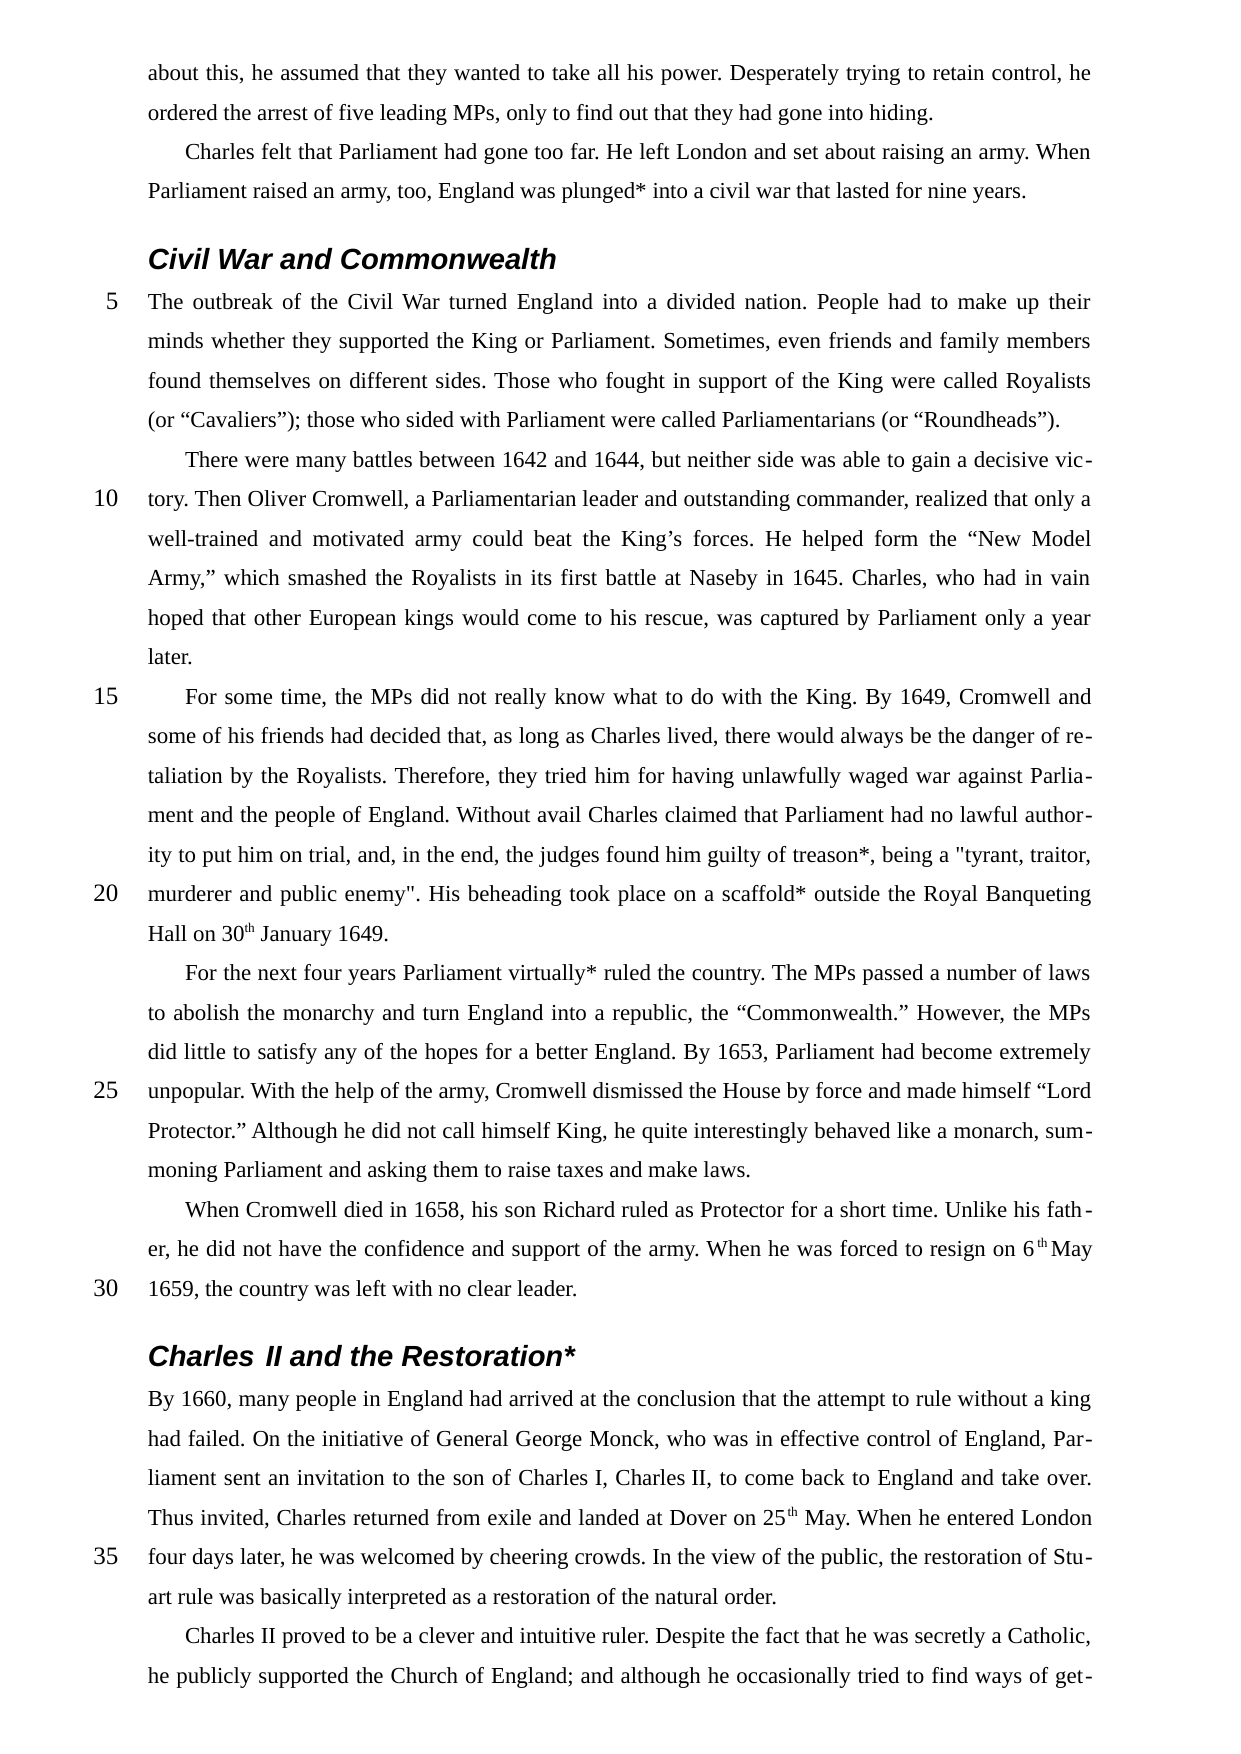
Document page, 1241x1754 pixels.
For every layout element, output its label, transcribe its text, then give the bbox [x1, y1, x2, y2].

text Charles II proved to be a clever and intuitive ruler. Despite the fact that he was secretly a Catholic, he publicly supported the Church of England; and although he occasionally tried to find ways of get­ [148, 1622, 1093, 1688]
subtitle Civil War and Commonwealth [148, 242, 1093, 276]
text Charles felt that Parliament had gone too far. He left London and set about raising an army. When Parliament raised an army, too, England was plunged* into a civil war that lasted for nine years. [148, 138, 1093, 204]
text For the next four years Parliament virtually* ruled the country. The MPs passed a number of laws to abolish the monarchy and turn England into a republic, the “Commonwealth.” However, the MPs did little to satisfy any of the hopes for a better England. By 1653, Parliament had become extremely unpopular. With the help of the army, Cromwell dismissed the House by force and made himself “Lord Protector.” Although he did not call himself King, he quite interestingly behaved like a monarch, sum­moning Parliament and asking them to raise taxes and make laws. [148, 959, 1093, 1183]
text about this, he assumed that they wanted to take all his power. Desperately trying to retain control, he ordered the arrest of five leading MPs, only to find out that they had gone into hiding. [148, 59, 1093, 125]
text The outbreak of the Civil War turned England into a divided nation. People had to make up their minds whether they supported the King or Parliament. Sometimes, even friends and family members found themselves on different sides. Those who fought in support of the King were called Royalists (or “Cavaliers”); those who sided with Parliament were called Parliamentarians (or “Roundheads”). [148, 288, 1093, 433]
text When Cromwell died in 1658, his son Richard ruled as Protector for a short time. Unlike his fath­er, he did not have the confidence and support of the army. When he was forced to resign on 6th May 1659, the country was left with no clear leader. [148, 1196, 1093, 1301]
subtitle Charles II and the Restoration* [148, 1339, 1093, 1373]
text For some time, the MPs did not really know what to do with the King. By 1649, Cromwell and some of his friends had decided that, as long as Charles lived, there would always be the danger of re­taliation by the Royalists. Therefore, they tried him for having unlawfully waged war against Parlia­ment and the people of England. Without avail Charles claimed that Parliament had no lawful author­ity to put him on trial, and, in the end, the judges found him guilty of treason*, being a "tyrant, traitor, murderer and public enemy". His beheading took place on a scaffold* outside the Royal Banqueting Hall on 30th January 1649. [148, 683, 1093, 946]
text There were many battles between 1642 and 1644, but neither side was able to gain a decisive vic­tory. Then Oliver Cromwell, a Parliamentarian leader and outstanding commander, realized that only a well-trained and motivated army could beat the King’s forces. He helped form the “New Model Army,” which smashed the Royalists in its first battle at Naseby in 1645. Charles, who had in vain hoped that other European kings would come to his rescue, was captured by Parliament only a year later. [148, 446, 1093, 670]
text By 1660, many people in England had arrived at the conclusion that the attempt to rule without a king had failed. On the initiative of General George Monck, who was in effective control of England, Par­liament sent an invitation to the son of Charles I, Charles II, to come back to England and take over. Thus invited, Charles returned from exile and landed at Dover on 25th May. When he entered London four days later, he was welcomed by cheering crowds. In the view of the public, the restoration of Stu­art rule was basically interpreted as a restoration of the natural order. [148, 1386, 1093, 1609]
